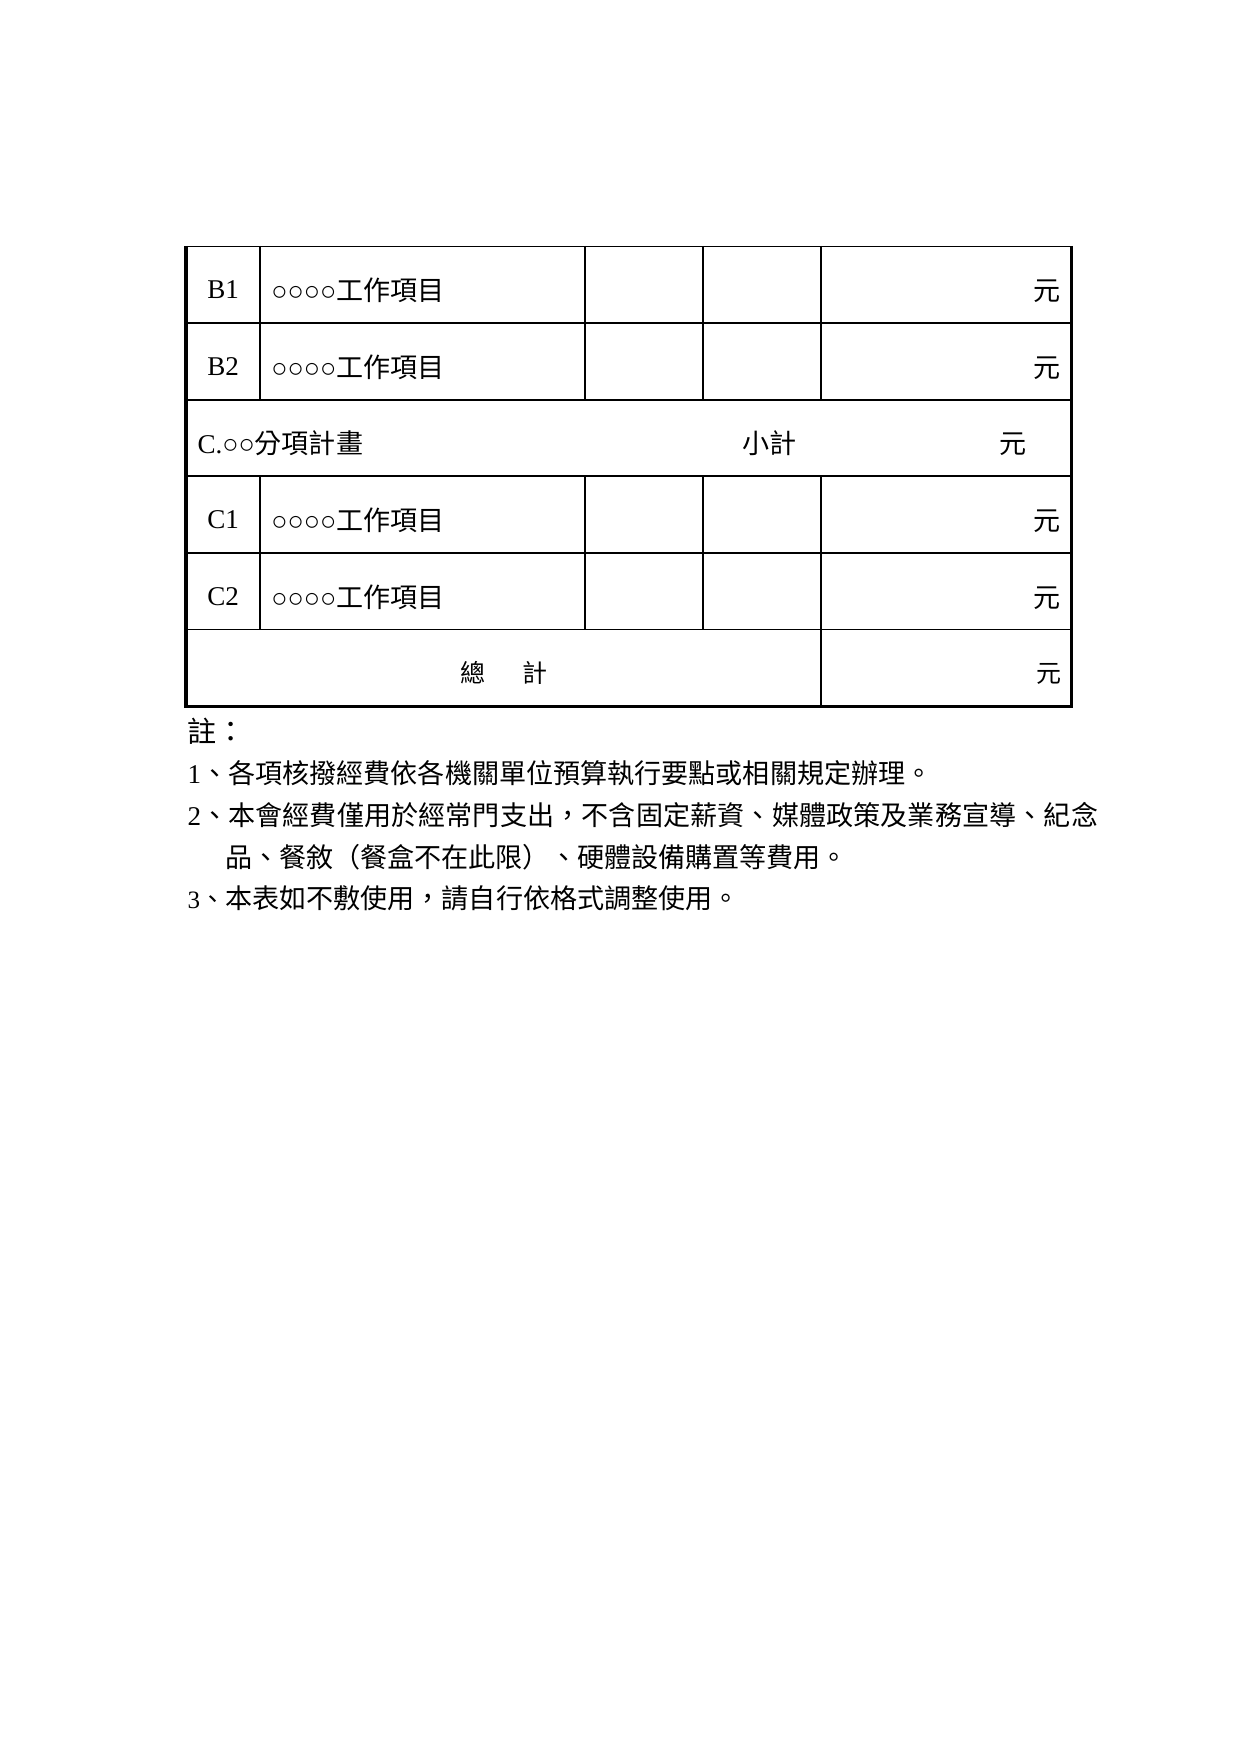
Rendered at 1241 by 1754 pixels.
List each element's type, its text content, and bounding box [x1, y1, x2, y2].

table_cell ○○○○工作項目 [261, 477, 584, 552]
table_cell B1 [188, 247, 259, 322]
table_cell [704, 554, 820, 628]
text 註： [187, 708, 1078, 751]
list 本表如不敷使用，請自行依格式調整使用。 [187, 876, 1098, 917]
table_cell 元 [822, 247, 1070, 322]
table_cell 總 計 [188, 630, 820, 705]
table_cell [704, 247, 820, 322]
table_cell [586, 247, 702, 322]
table_cell ○○○○工作項目 [261, 247, 584, 322]
table_cell ○○○○工作項目 [261, 554, 584, 628]
table_cell 元 [822, 554, 1070, 628]
list 本會經費僅用於經常門支出，不含固定薪資、媒體政策及業務宣導、紀念品、餐敘（餐盒不在此限）、硬體設備購置等費用。 [187, 792, 1098, 876]
table_cell 元 [822, 630, 1070, 705]
table_cell C1 [188, 477, 259, 552]
table_cell 元 [822, 477, 1070, 552]
table_cell [586, 554, 702, 628]
table_cell [586, 324, 702, 399]
table_cell [586, 477, 702, 552]
list 各項核撥經費依各機關單位預算執行要點或相關規定辦理。 [187, 751, 1098, 792]
table_cell [704, 477, 820, 552]
table_cell 元 [822, 324, 1070, 399]
table_cell C2 [188, 554, 259, 628]
table_cell ○○○○工作項目 [261, 324, 584, 399]
table_cell [704, 324, 820, 399]
table_cell C.○○分項計畫 小計 元 [188, 401, 1070, 475]
table_cell B2 [188, 324, 259, 399]
